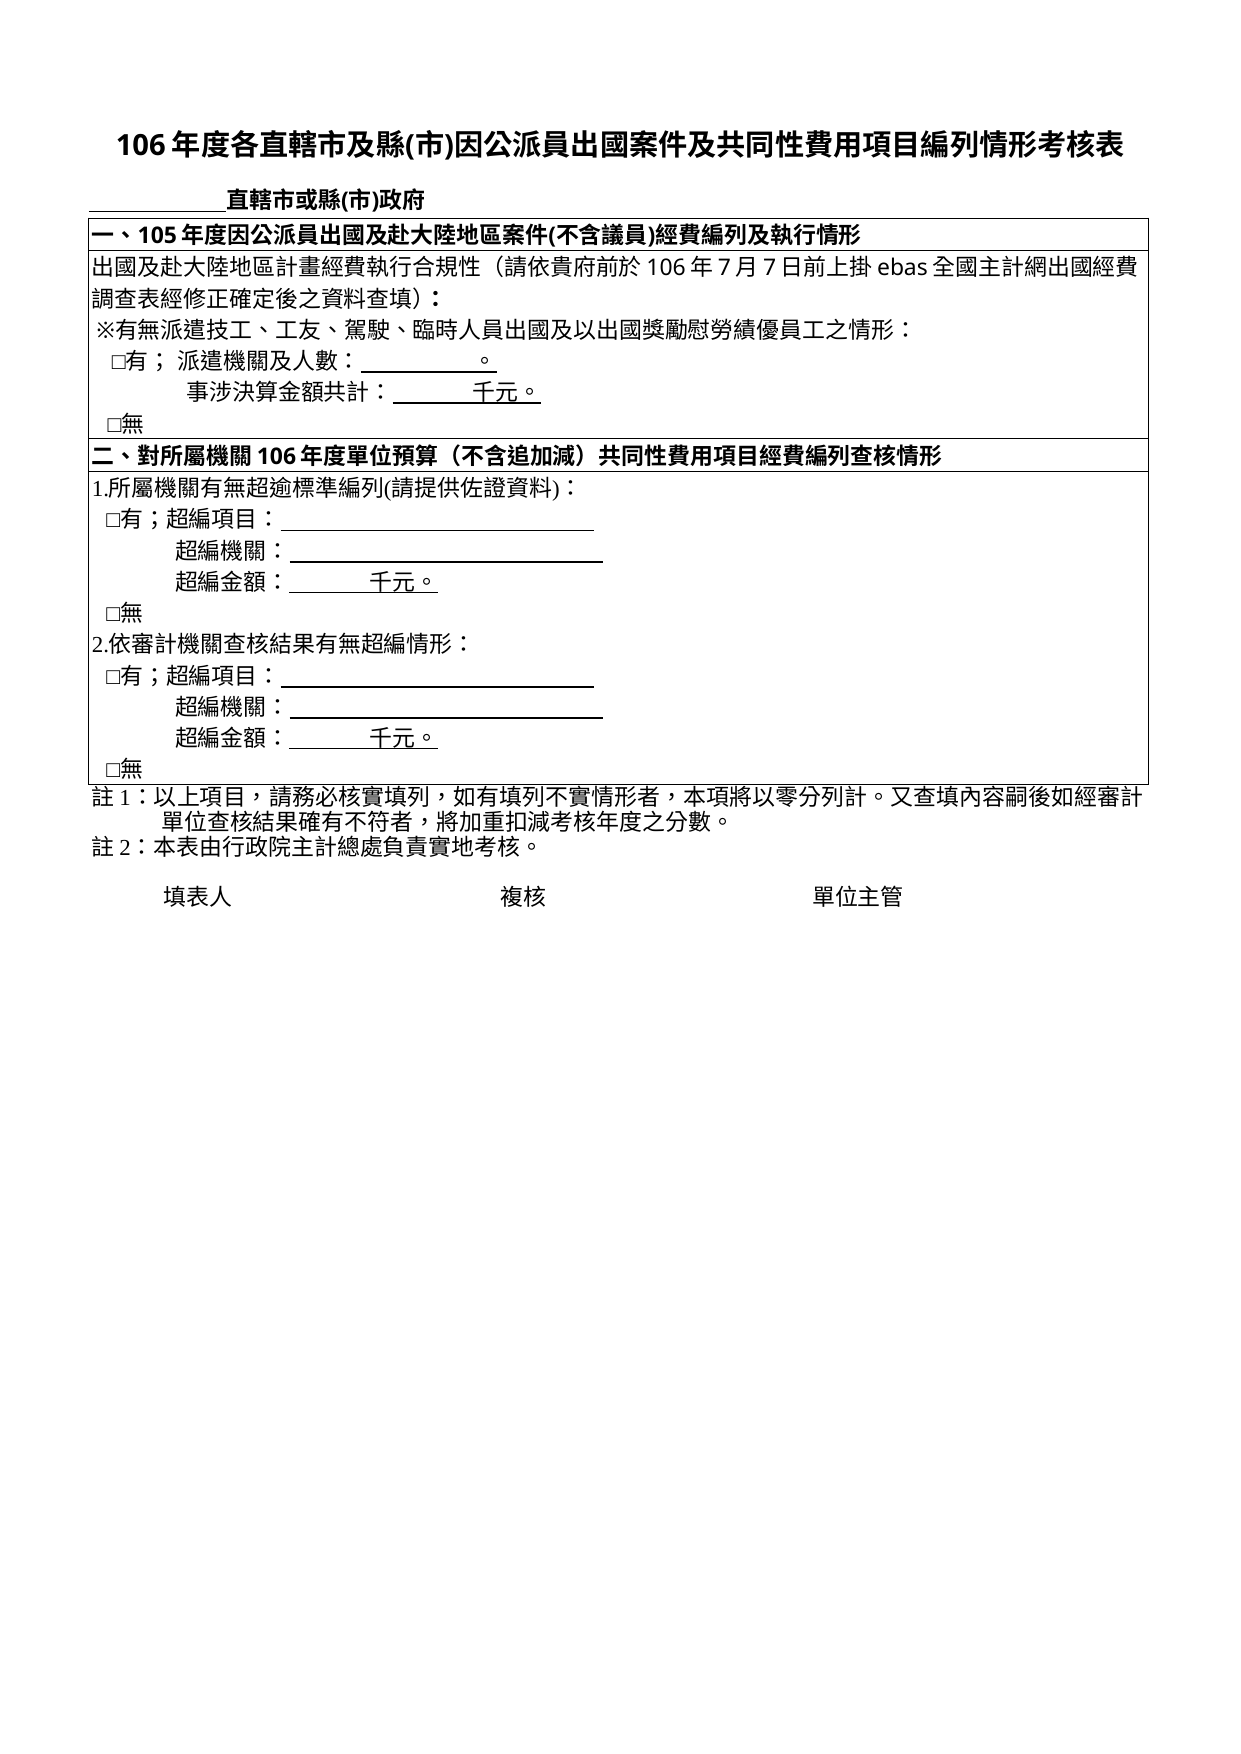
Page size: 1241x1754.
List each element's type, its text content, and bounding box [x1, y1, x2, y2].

table_cell 二、對所屬機關106年度單位預算（不含追加減）共同性費用項目經費編列查核情形 [89, 439, 1148, 471]
table_cell 填表人 [89, 860, 420, 935]
table_cell 1.所屬機關有無超逾標準編列(請提供佐證資料)： □有；超編項目： 超編機關： 超編金額： 千元。 □無 2.依審計機關查核結果有無超編情形： □有；超編項目： 超編機關： 超編金額： 千元。 □無 [89, 472, 1148, 784]
text 106年度各直轄市及縣(市)因公派員出國案件及共同性費用項目編列情形考核表 [89, 105, 1152, 180]
text 直轄市或縣(市)政府 [89, 180, 1152, 217]
table_cell 單位主管 [734, 860, 1148, 935]
table_cell 出國及赴大陸地區計畫經費執行合規性（請依貴府前於106年7月7日前上掛ebas全國主計網出國經費調查表經修正確定後之資料查填）： ※有無派遣技工、工友、駕駛、臨時人員出國及以出國獎勵慰勞績優員工之情形： □有； 派遣機關及人數： 。 事涉決算金額共計： 千元。 □無 [89, 251, 1148, 438]
table_cell 註1：以上項目，請務必核實填列，如有填列不實情形者，本項將以零分列計。又查填內容嗣後如經審計單位查核結果確有不符者，將加重扣減考核年度之分數。 註2：本表由行政院主計總處負責實地考核。 [89, 785, 1148, 860]
table_header 一、105年度因公派員出國及赴大陸地區案件(不含議員)經費編列及執行情形 [89, 219, 1148, 250]
table_cell 複核 [420, 860, 733, 935]
